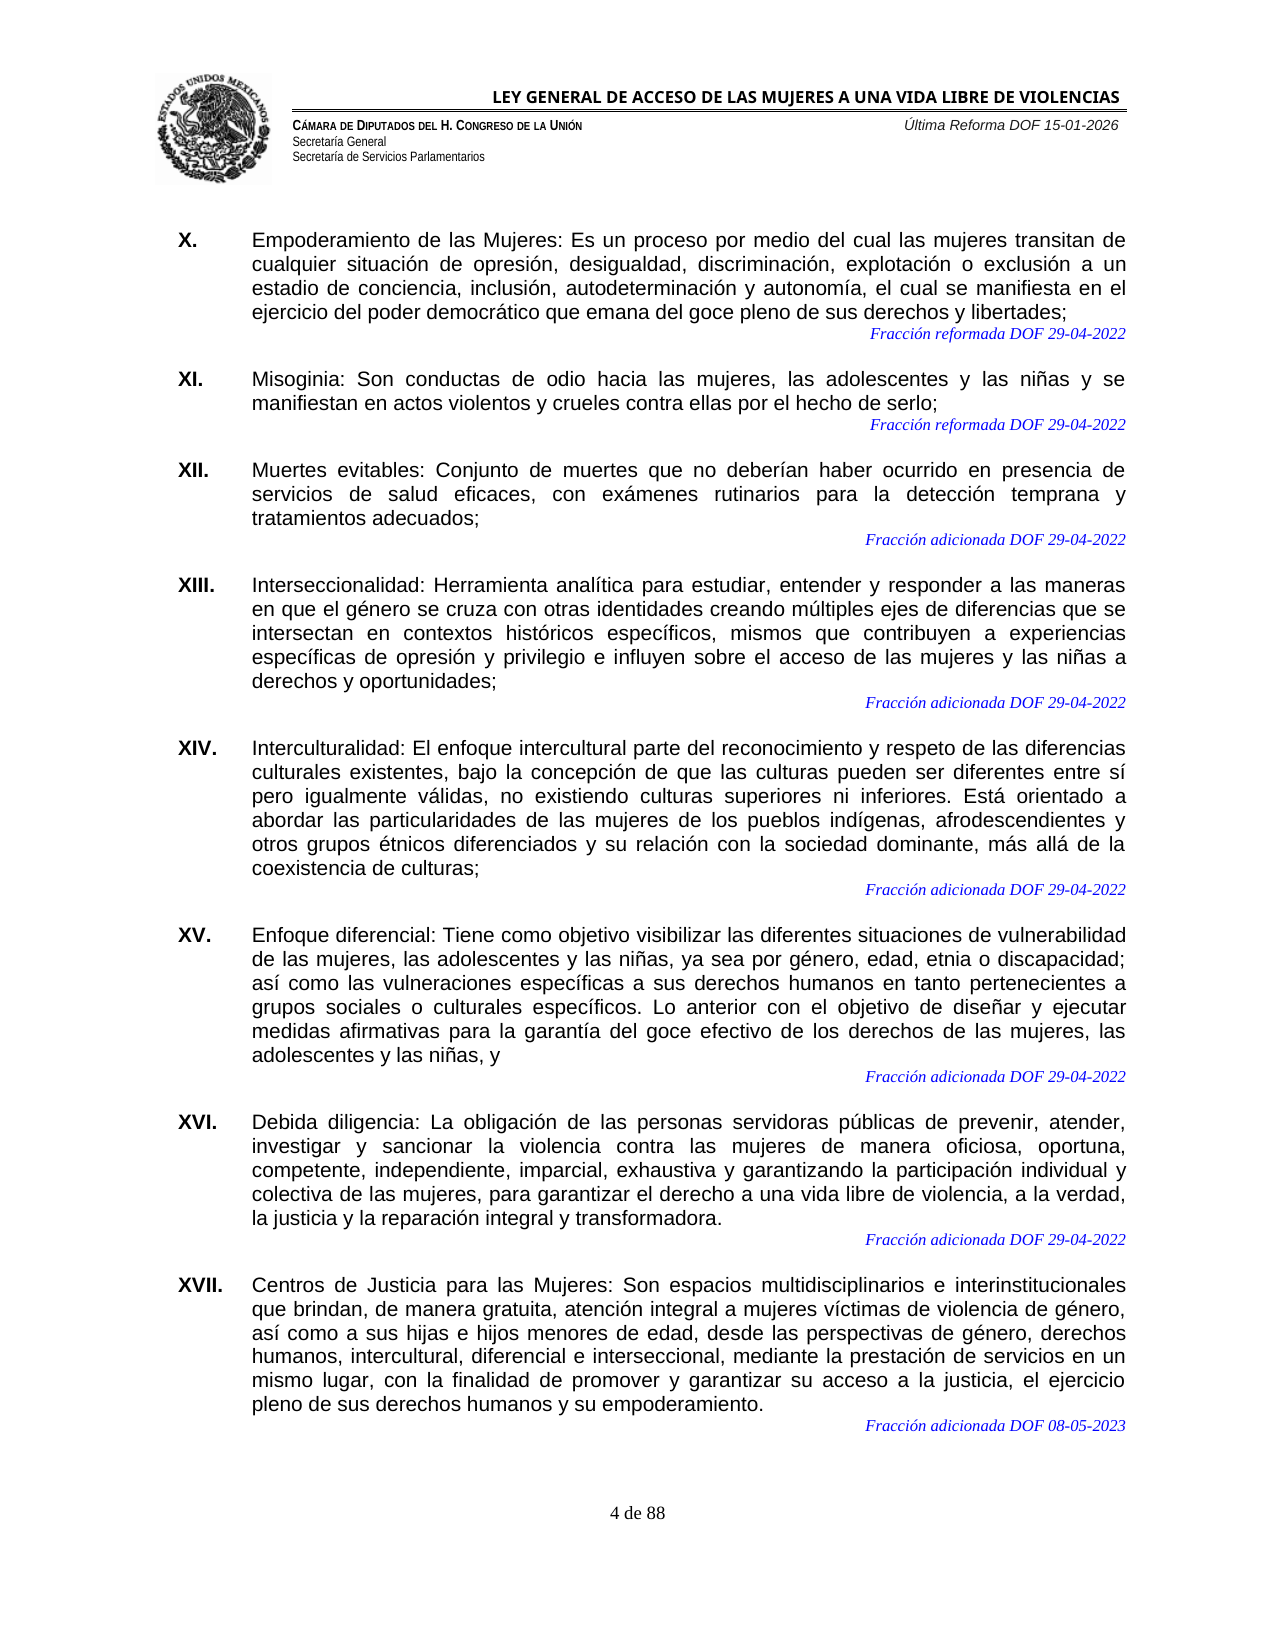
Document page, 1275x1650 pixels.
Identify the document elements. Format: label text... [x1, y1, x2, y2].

text XV. Enfoque diferencial: Tiene como objetivo visibilizar las diferentes situaciones de vulnerabilidad de las mujeres, las adolescentes y las niñas, ya sea por género, edad, etnia o discapacidad; así como las vulneraciones específicas a sus derechos humanos en tanto pertenecientes a grupos sociales o culturales específicos. Lo anterior con el objetivo de diseñar y ejecutar medidas afirmativas para la garantía del goce efectivo de los derechos de las mujeres, las adolescentes y las niñas, y [178, 923, 1127, 1066]
text Fracción adicionada DOF 29-04-2022 [178, 530, 1127, 549]
text X. Empoderamiento de las Mujeres: Es un proceso por medio del cual las mujeres transitan de cualquier situación de opresión, desigualdad, discriminación, explotación o exclusión a un estadio de conciencia, inclusión, autodeterminación y autonomía, el cual se manifiesta en el ejercicio del poder democrático que emana del goce pleno de sus derechos y libertades; [178, 228, 1127, 324]
text Fracción adicionada DOF 29-04-2022 [178, 879, 1127, 899]
text XI. Misoginia: Son conductas de odio hacia las mujeres, las adolescentes y las niñas y se manifiestan en actos violentos y crueles contra ellas por el hecho de serlo; [178, 367, 1127, 415]
text Fracción adicionada DOF 08-05-2023 [148, 1416, 1127, 1435]
text XVII. Centros de Justicia para las Mujeres: Son espacios multidisciplinarios e interinstitucionales que brindan, de manera gratuita, atención integral a mujeres víctimas de violencia de género, así como a sus hijas e hijos menores de edad, desde las perspectivas de género, derechos humanos, intercultural, diferencial e interseccional, mediante la prestación de servicios en un mismo lugar, con la finalidad de promover y garantizar su acceso a la justicia, el ejercicio pleno de sus derechos humanos y su empoderamiento. [178, 1272, 1127, 1416]
text Fracción adicionada DOF 29-04-2022 [178, 693, 1127, 712]
text XII. Muertes evitables: Conjunto de muertes que no deberían haber ocurrido en presencia de servicios de salud eficaces, con exámenes rutinarios para la detección temprana y tratamientos adecuados; [178, 458, 1127, 530]
text XVI. Debida diligencia: La obligación de las personas servidoras públicas de prevenir, atender, investigar y sancionar la violencia contra las mujeres de manera oficiosa, oportuna, competente, independiente, imparcial, exhaustiva y garantizando la participación individual y colectiva de las mujeres, para garantizar el derecho a una vida libre de violencia, a la verdad, la justicia y la reparación integral y transformadora. [178, 1109, 1127, 1229]
text Fracción reformada DOF 29-04-2022 [178, 324, 1127, 343]
text Fracción adicionada DOF 29-04-2022 [148, 1229, 1127, 1248]
text XIII. Interseccionalidad: Herramienta analítica para estudiar, entender y responder a las maneras en que el género se cruza con otras identidades creando múltiples ejes de diferencias que se intersectan en contextos históricos específicos, mismos que contribuyen a experiencias específicas de opresión y privilegio e influyen sobre el acceso de las mujeres y las niñas a derechos y oportunidades; [178, 573, 1127, 693]
text Fracción reformada DOF 29-04-2022 [178, 415, 1127, 434]
text XIV. Interculturalidad: El enfoque intercultural parte del reconocimiento y respeto de las diferencias culturales existentes, bajo la concepción de que las culturas pueden ser diferentes entre sí pero igualmente válidas, no existiendo culturas superiores ni inferiores. Está orientado a abordar las particularidades de las mujeres de los pueblos indígenas, afrodescendientes y otros grupos étnicos diferenciados y su relación con la sociedad dominante, más allá de la coexistencia de culturas; [178, 736, 1127, 879]
text Fracción adicionada DOF 29-04-2022 [178, 1066, 1127, 1086]
